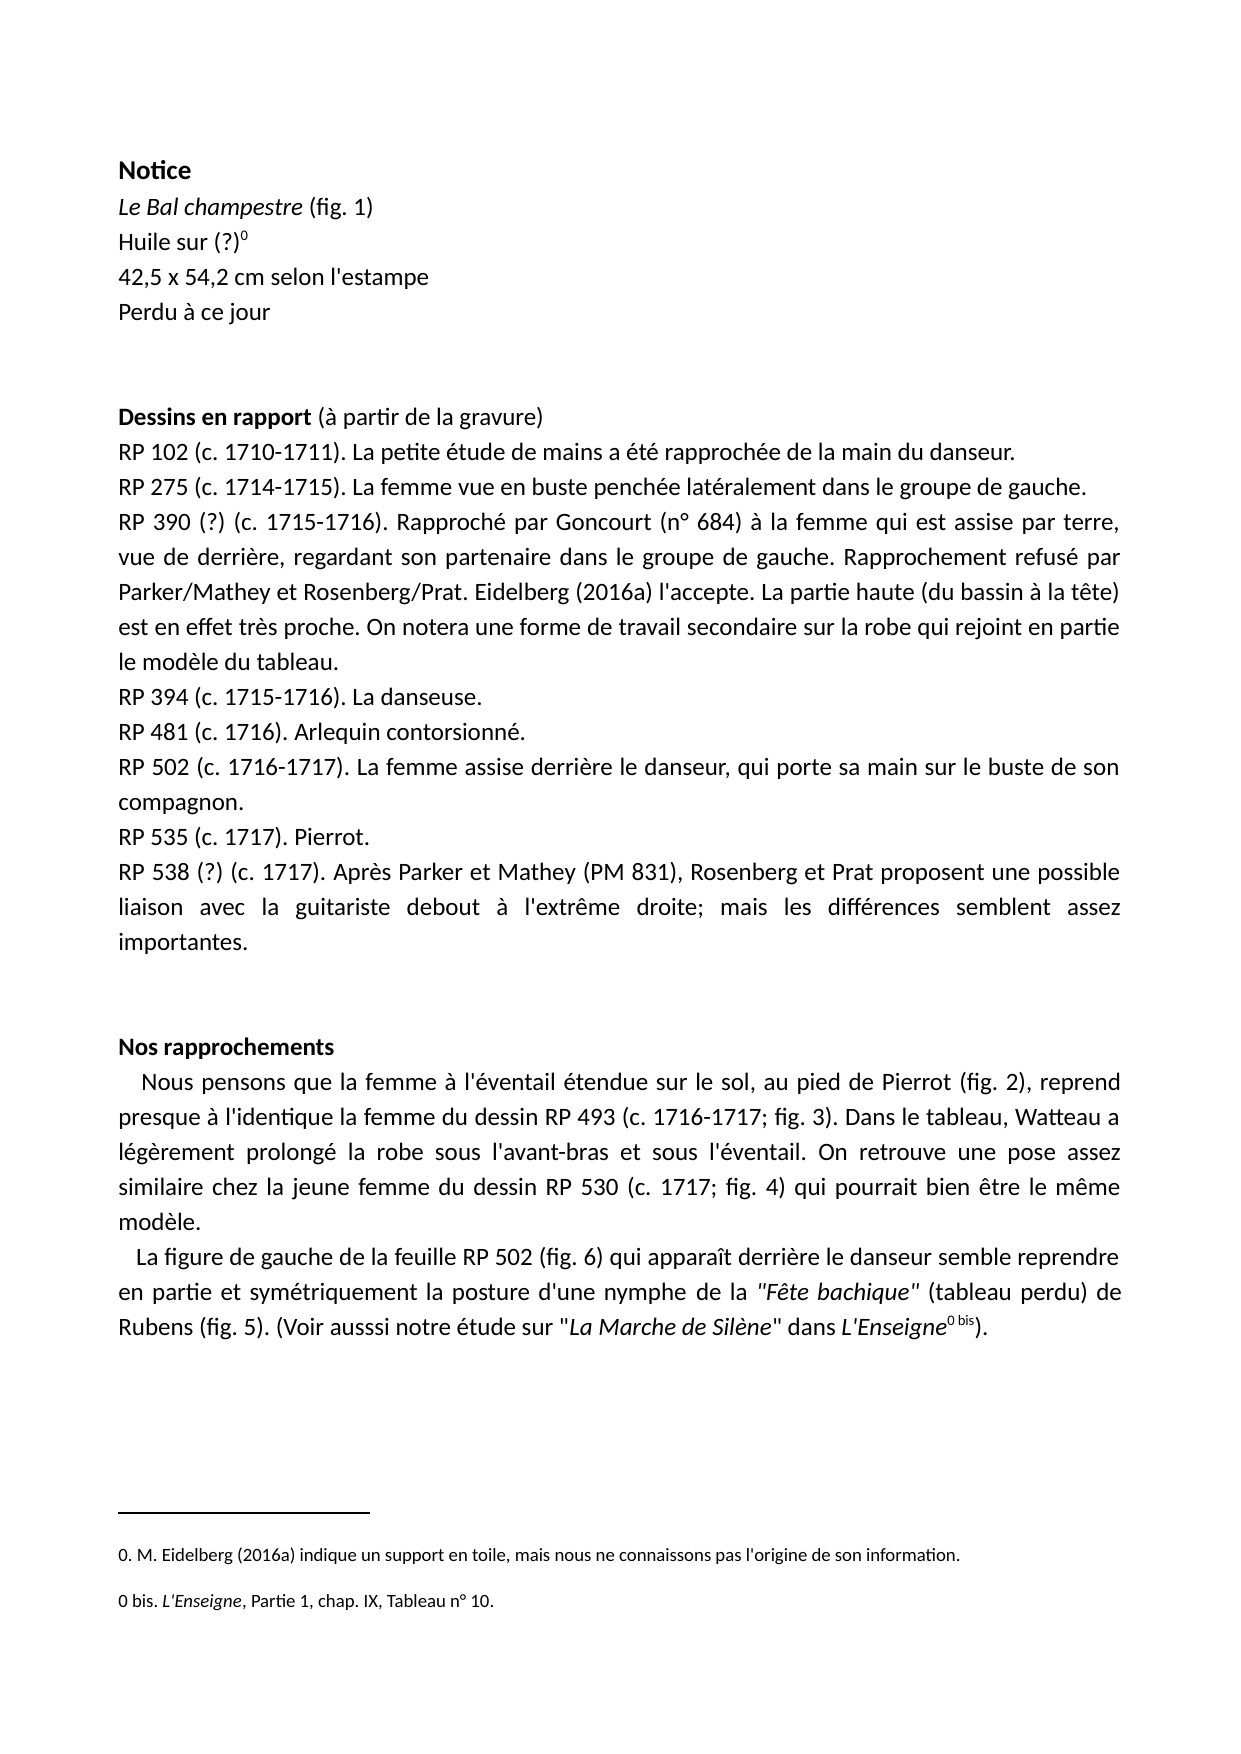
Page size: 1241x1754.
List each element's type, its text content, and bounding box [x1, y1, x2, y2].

text RP 394 (c. 1715-1716). La danseuse. [118, 681, 1122, 712]
text . L'Enseigne, Partie 1, chap. IX, Tableau n° 10. [118, 1589, 1122, 1612]
text Nous pensons que la femme à l'éventail étendue sur le sol, au pied de Pierrot (fig. 2), reprend presque à l'identique la femme du dessin RP 493 (c. 1716-1717; fig. 3). Dans le tableau, Watteau a légèrement prolongé la robe sous l'avant-bras et sous l'éventail. On retrouve une pose assez similaire chez la jeune femme du dessin RP 530 (c. 1717; fig. 4) qui pourrait bien être le même modèle. [118, 1066, 1122, 1237]
text La figure de gauche de la feuille RP 502 (fig. 6) qui apparaît derrière le danseur semble reprendre en partie et symétriquement la posture d'une nymphe de la "Fête bachique" (tableau perdu) de Rubens (fig. 5). (Voir ausssi notre étude sur "La Marche de Silène" dans L'Enseigne). [118, 1241, 1122, 1342]
text RP 502 (c. 1716-1717). La femme assise derrière le danseur, qui porte sa main sur le buste de son compagnon. [118, 751, 1122, 817]
text Huile sur (?) [118, 226, 1122, 257]
text Le Bal champestre (fig. 1) [118, 191, 1122, 222]
text Notice [118, 153, 1122, 186]
text RP 535 (c. 1717). Pierrot. [118, 821, 1122, 852]
text . M. Eidelberg (2016a) indique un support en toile, mais nous ne connaissons pas l'origine de son information. [118, 1543, 1122, 1566]
text 42,5 x 54,2 cm selon l'estampe [118, 261, 1122, 292]
text RP 481 (c. 1716). Arlequin contorsionné. [118, 716, 1122, 747]
text Dessins en rapport (à partir de la gravure) [118, 401, 1122, 432]
text RP 275 (c. 1714-1715). La femme vue en buste penchée latéralement dans le groupe de gauche. [118, 471, 1122, 502]
text Nos rapprochements [118, 1031, 1122, 1062]
text RP 390 (?) (c. 1715-1716). Rapproché par Goncourt (n° 684) à la femme qui est assise par terre, vue de derrière, regardant son partenaire dans le groupe de gauche. Rapprochement refusé par Parker/Mathey et Rosenberg/Prat. Eidelberg (2016a) l'accepte. La partie haute (du bassin à la tête) est en effet très proche. On notera une forme de travail secondaire sur la robe qui rejoint en partie le modèle du tableau. [118, 506, 1122, 677]
text Perdu à ce jour [118, 296, 1122, 327]
text RP 538 (?) (c. 1717). Après Parker et Mathey (PM 831), Rosenberg et Prat proposent une possible liaison avec la guitariste debout à l'extrême droite; mais les différences semblent assez importantes. [118, 856, 1122, 957]
text RP 102 (c. 1710-1711). La petite étude de mains a été rapprochée de la main du danseur. [118, 436, 1122, 467]
